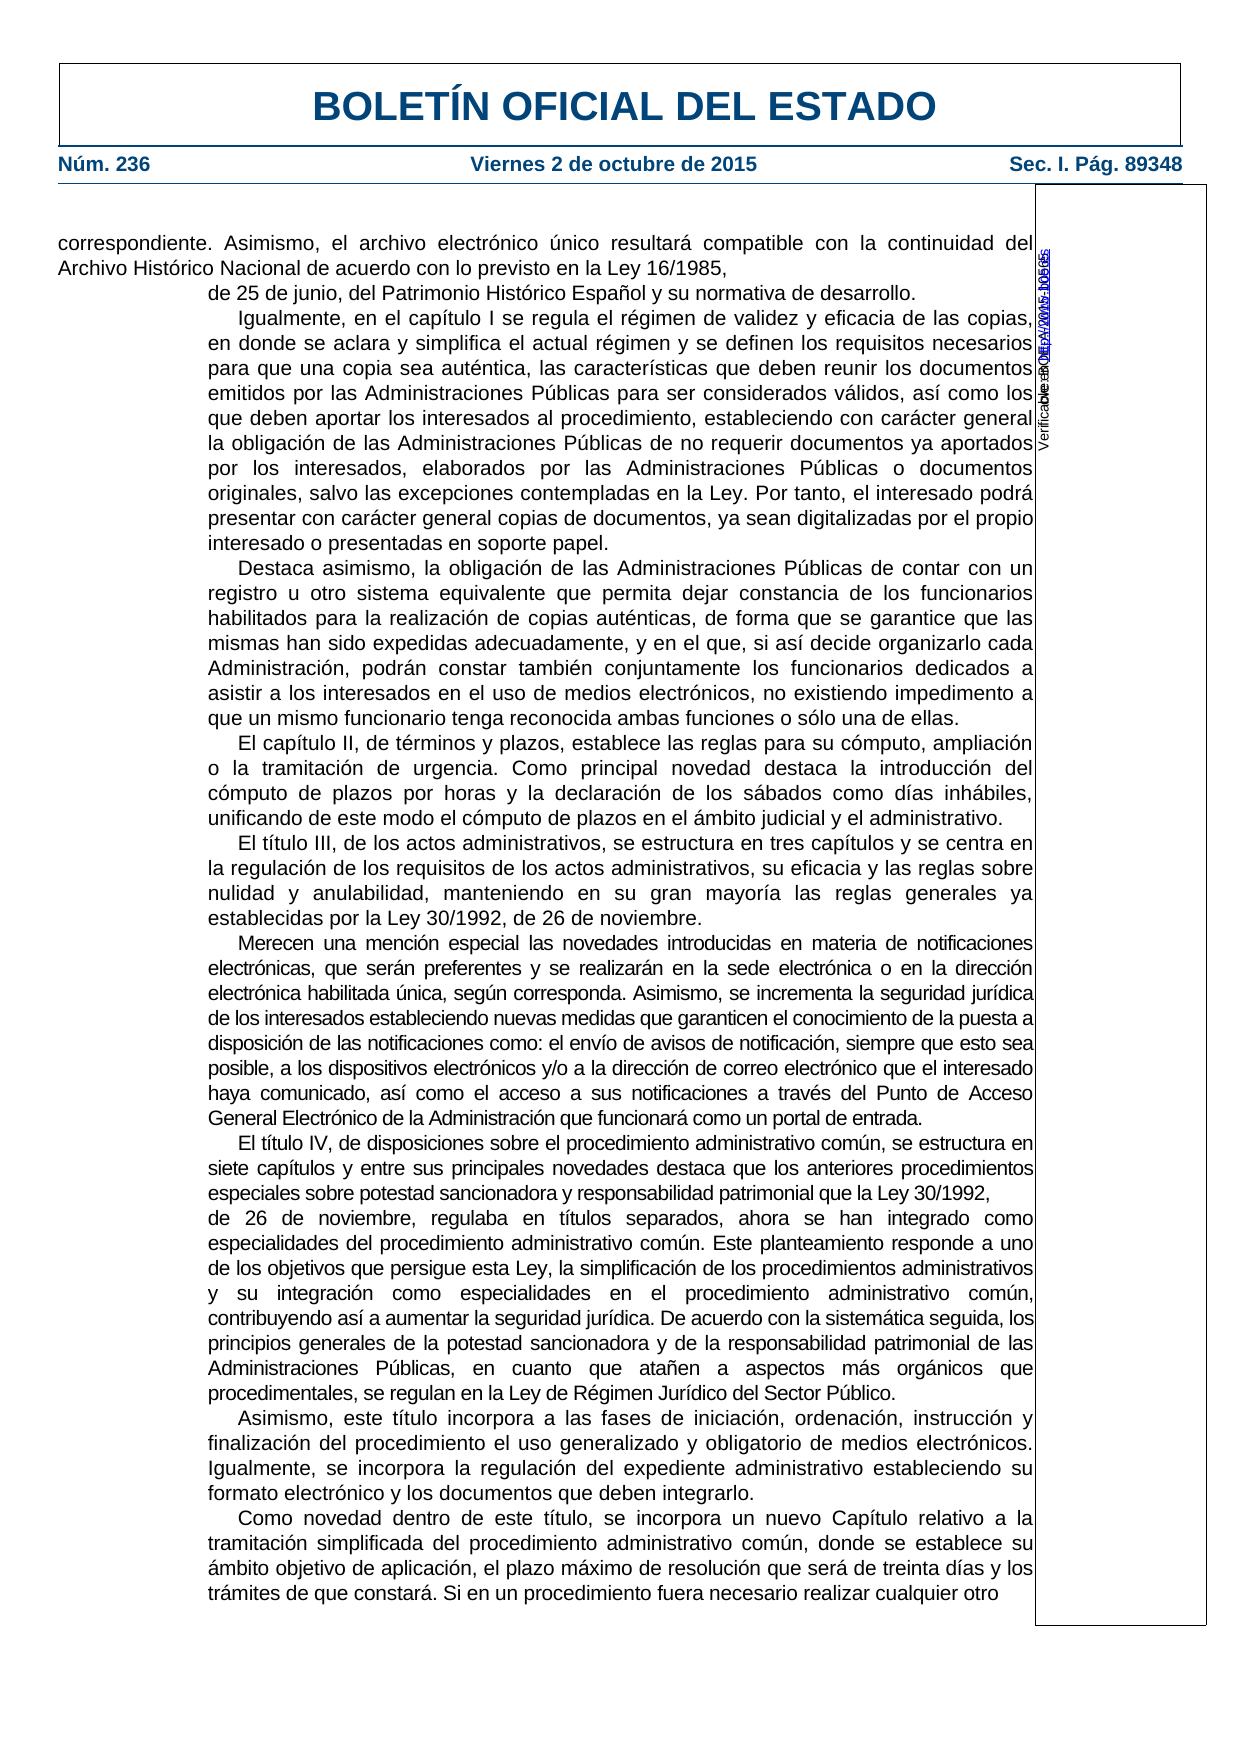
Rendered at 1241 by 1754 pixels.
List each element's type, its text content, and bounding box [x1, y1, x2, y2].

text correspondiente. Asimismo, el archivo electrónico único resultará compatible con la continuidad del Archivo Histórico Nacional de acuerdo con lo previsto en la Ley 16/1985, [58, 230, 1182, 280]
table_header [1119, 64, 1180, 130]
text Igualmente, en el capítulo I se regula el régimen de validez y eficacia de las copias, en donde se aclara y simplifica el actual régimen y se definen los requisitos necesarios para que una copia sea auténtica, las características que deben reunir los documentos emitidos por las Administraciones Públicas para ser considerados válidos, así como los que deben aportar los interesados al procedimiento, estableciendo con carácter general la obligación de las Administraciones Públicas de no requerir documentos ya aportados por los interesados, elaborados por las Administraciones Públicas o documentos originales, salvo las excepciones contempladas en la Ley. Por tanto, el interesado podrá presentar con carácter general copias de documentos, ya sean digitalizadas por el propio interesado o presentadas en soporte papel. [208, 305, 1182, 555]
text Merecen una mención especial las novedades introducidas en materia de notificaciones electrónicas, que serán preferentes y se realizarán en la sede electrónica o en la dirección electrónica habilitada única, según corresponda. Asimismo, se incrementa la seguridad jurídica de los interesados estableciendo nuevas medidas que garanticen el conocimiento de la puesta a disposición de las notificaciones como: el envío de avisos de notificación, siempre que esto sea posible, a los dispositivos electrónicos y/o a la dirección de correo electrónico que el interesado haya comunicado, así como el acceso a sus notificaciones a través del Punto de Acceso General Electrónico de la Administración que funcionará como un portal de entrada. [208, 930, 1182, 1130]
table_header BOLETÍN OFICIAL DEL ESTADO [183, 64, 1118, 130]
text Núm. 236 Viernes 2 de octubre de 2015 Sec. I. Pág. 89348 [58, 152, 1182, 176]
text Como novedad dentro de este título, se incorpora un nuevo Capítulo relativo a la tramitación simplificada del procedimiento administrativo común, donde se establece su ámbito objetivo de aplicación, el plazo máximo de resolución que será de treinta días y los trámites de que constará. Si en un procedimiento fuera necesario realizar cualquier otro [208, 1505, 1182, 1605]
text Destaca asimismo, la obligación de las Administraciones Públicas de contar con un registro u otro sistema equivalente que permita dejar constancia de los funcionarios habilitados para la realización de copias auténticas, de forma que se garantice que las mismas han sido expedidas adecuadamente, y en el que, si así decide organizarlo cada Administración, podrán constar también conjuntamente los funcionarios dedicados a asistir a los interesados en el uso de medios electrónicos, no existiendo impedimento a que un mismo funcionario tenga reconocida ambas funciones o sólo una de ellas. [208, 555, 1182, 730]
text de 26 de noviembre, regulaba en títulos separados, ahora se han integrado como especialidades del procedimiento administrativo común. Este planteamiento responde a uno de los objetivos que persigue esta Ley, la simplificación de los procedimientos administrativos y su integración como especialidades en el procedimiento administrativo común, contribuyendo así a aumentar la seguridad jurídica. De acuerdo con la sistemática seguida, los principios generales de la potestad sancionadora y de la responsabilidad patrimonial de las Administraciones Públicas, en cuanto que atañen a aspectos más orgánicos que procedimentales, se regulan en la Ley de Régimen Jurídico del Sector Público. [208, 1205, 1182, 1405]
text El título IV, de disposiciones sobre el procedimiento administrativo común, se estructura en siete capítulos y entre sus principales novedades destaca que los anteriores procedimientos especiales sobre potestad sancionadora y responsabilidad patrimonial que la Ley 30/1992, [208, 1130, 1182, 1205]
text El título III, de los actos administrativos, se estructura en tres capítulos y se centra en la regulación de los requisitos de los actos administrativos, su eficacia y las reglas sobre nulidad y anulabilidad, manteniendo en su gran mayoría las reglas generales ya establecidas por la Ley 30/1992, de 26 de noviembre. [208, 830, 1182, 930]
text de 25 de junio, del Patrimonio Histórico Español y su normativa de desarrollo. [208, 280, 1182, 305]
table_header [60, 64, 183, 130]
text El capítulo II, de términos y plazos, establece las reglas para su cómputo, ampliación o la tramitación de urgencia. Como principal novedad destaca la introducción del cómputo de plazos por horas y la declaración de los sábados como días inhábiles, unificando de este modo el cómputo de plazos en el ámbito judicial y el administrativo. [208, 730, 1182, 830]
text Asimismo, este título incorpora a las fases de iniciación, ordenación, instrucción y finalización del procedimiento el uso generalizado y obligatorio de medios electrónicos. Igualmente, se incorpora la regulación del expediente administrativo estableciendo su formato electrónico y los documentos que deben integrarlo. [208, 1405, 1182, 1505]
